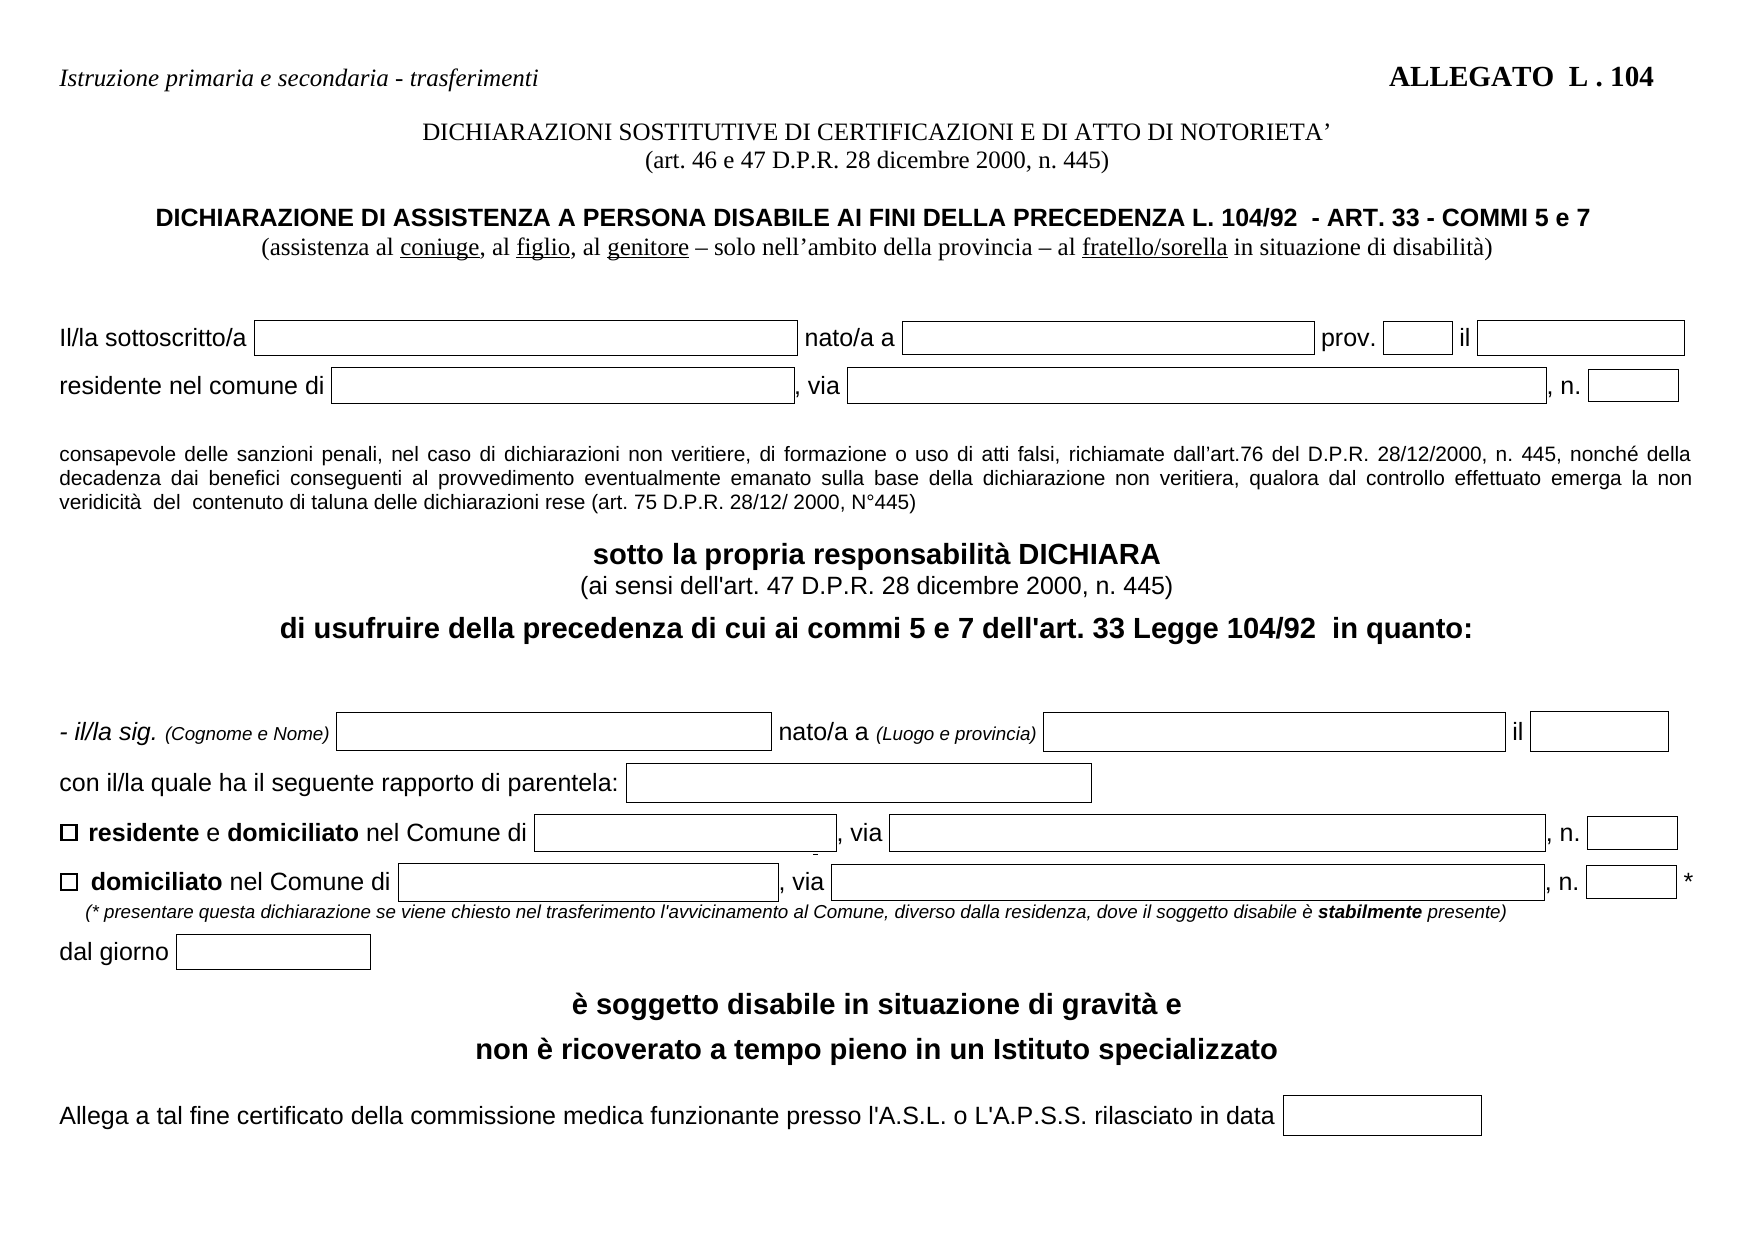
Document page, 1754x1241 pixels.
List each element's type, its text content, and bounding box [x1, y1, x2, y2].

text Istruzione primaria e secondaria - trasferimenti ALLEGATO L . 104 [59, 59, 1695, 93]
text di usufruire della precedenza di cui ai commi 5 e 7 dell'art. 33 Legge 104/92 in quanto: [59, 611, 1695, 645]
text è soggetto disabile in situazione di gravità e [59, 987, 1695, 1020]
text (* presentare questa dichiarazione se viene chiesto nel trasferimento l'avvicinamento al Comune, diverso dalla residenza, dove il soggetto disabile è stabilmente presente) [59, 901, 1695, 922]
text residente e domiciliato nel Comune di [59, 814, 534, 851]
text DICHIARAZIONE DI ASSISTENZA A PERSONA DISABILE AI FINI DELLA PRECEDENZA L. 104/92 - ART. 33 - COMMI 5 e 7 [59, 203, 1695, 232]
text domiciliato nel Comune di [59, 863, 398, 901]
text DICHIARAZIONI SOSTITUTIVE DI CERTIFICAZIONI E DI ATTO DI NOTORIETA’ [59, 117, 1695, 145]
text dal giorno [59, 934, 176, 969]
text (ai sensi dell'art. 47 D.P.R. 28 dicembre 2000, n. 445) [59, 571, 1695, 600]
text (assistenza al coniuge, al figlio, al genitore – solo nell’ambito della provincia – al fratello/sorella in situazione di disabilità) [59, 232, 1695, 260]
text [371, 934, 1695, 969]
text nato/a a prov. il [798, 320, 1477, 355]
text [1092, 763, 1695, 802]
text , via [837, 814, 889, 851]
text non è ricoverato a tempo pieno in un Istituto specializzato [59, 1032, 1695, 1066]
text Il/la sottoscritto/a [59, 320, 254, 355]
text , n. [1546, 814, 1695, 851]
text (art. 46 e 47 D.P.R. 28 dicembre 2000, n. 445) [59, 145, 1695, 174]
text sotto la propria responsabilità DICHIARA [59, 537, 1695, 571]
text - il/la sig. (Cognome e Nome) nato/a a (Luogo e provincia) il [59, 711, 1530, 751]
text con il/la quale ha il seguente rapporto di parentela: [59, 763, 626, 802]
text Allega a tal fine certificato della commissione medica funzionante presso l'A.S.L. o L'A.P.S.S. rilasciato in data [59, 1095, 1283, 1135]
text [1482, 1095, 1695, 1135]
text , via , n. * [779, 863, 1695, 901]
text consapevole delle sanzioni penali, nel caso di dichiarazioni non veritiere, di formazione o uso di atti falsi, richiamate dall’art.76 del D.P.R. 28/12/2000, n. 445, nonché della decadenza dai benefici conseguenti al provvedimento eventualmente emanato sulla base della dichiarazione non veritiera, qualora dal controllo effettuato emerga la non veridicità del contenuto di taluna delle dichiarazioni rese (art. 75 D.P.R. 28/12/ 2000, N°445) [59, 442, 1695, 513]
text residente nel comune di [59, 367, 331, 403]
text , n. [1547, 367, 1695, 403]
text , via [795, 367, 847, 403]
